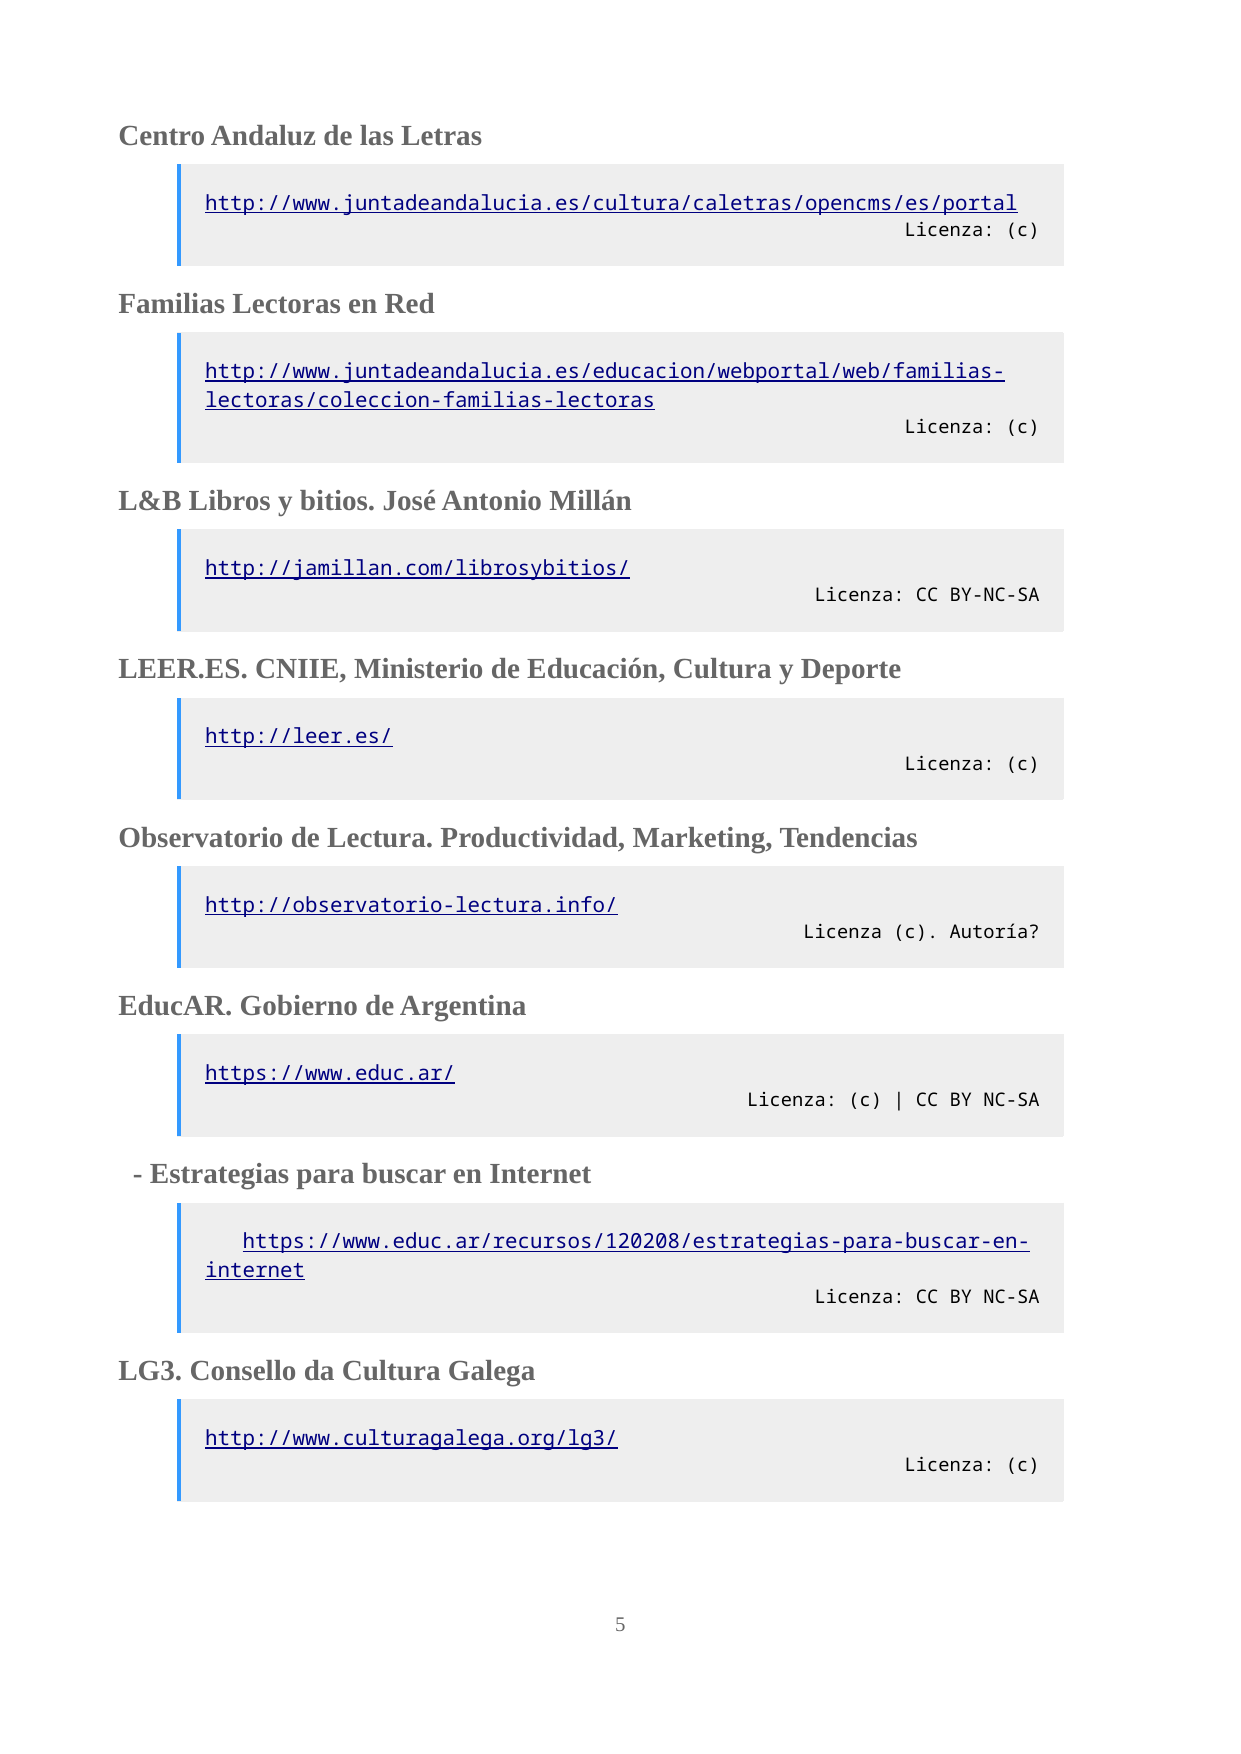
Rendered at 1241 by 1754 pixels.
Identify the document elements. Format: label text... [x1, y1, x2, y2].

subtitle LG3. Consello da Cultura Galega [118, 1353, 1122, 1387]
text Licenza: CC BY-NC-SA [181, 558, 1063, 631]
text http://www.culturagalega.org/lg3/ [181, 1400, 1063, 1428]
subtitle EducAR. Gobierno de Argentina [118, 988, 1122, 1022]
subtitle - Estrategias para buscar en Internet [118, 1157, 1122, 1190]
text http://leer.es/ [181, 699, 1063, 726]
text Licenza: (c) [181, 389, 1063, 462]
subtitle Centro Andaluz de las Letras [118, 118, 1122, 152]
text Licenza (c). Autoría? [181, 894, 1063, 967]
text http://observatorio-lectura.info/ [181, 867, 1063, 894]
text Licenza: (c) [181, 193, 1063, 265]
text http://jamillan.com/librosybitios/ [181, 530, 1063, 558]
text Licenza: (c) [181, 1428, 1063, 1501]
text Licenza: (c) [181, 726, 1063, 799]
subtitle LEER.ES. CNIIE, Ministerio de Educación, Cultura y Deporte [118, 652, 1122, 685]
text http://www.juntadeandalucia.es/cultura/caletras/opencms/es/portal [181, 165, 1063, 193]
text Licenza: CC BY NC-SA [181, 1259, 1063, 1332]
subtitle Familias Lectoras en Red [118, 286, 1122, 320]
subtitle Observatorio de Lectura. Productividad, Marketing, Tendencias [118, 820, 1122, 853]
text http://www.juntadeandalucia.es/educacion/webportal/web/familias-lectoras/coleccion-familias-lectoras [181, 334, 1063, 389]
subtitle L&B Libros y bitios. José Antonio Millán [118, 483, 1122, 517]
text https://www.educ.ar/ [181, 1035, 1063, 1063]
text Licenza: (c) | CC BY NC-SA [181, 1063, 1063, 1136]
text https://www.educ.ar/recursos/120208/estrategias-para-buscar-en-internet [181, 1204, 1063, 1259]
